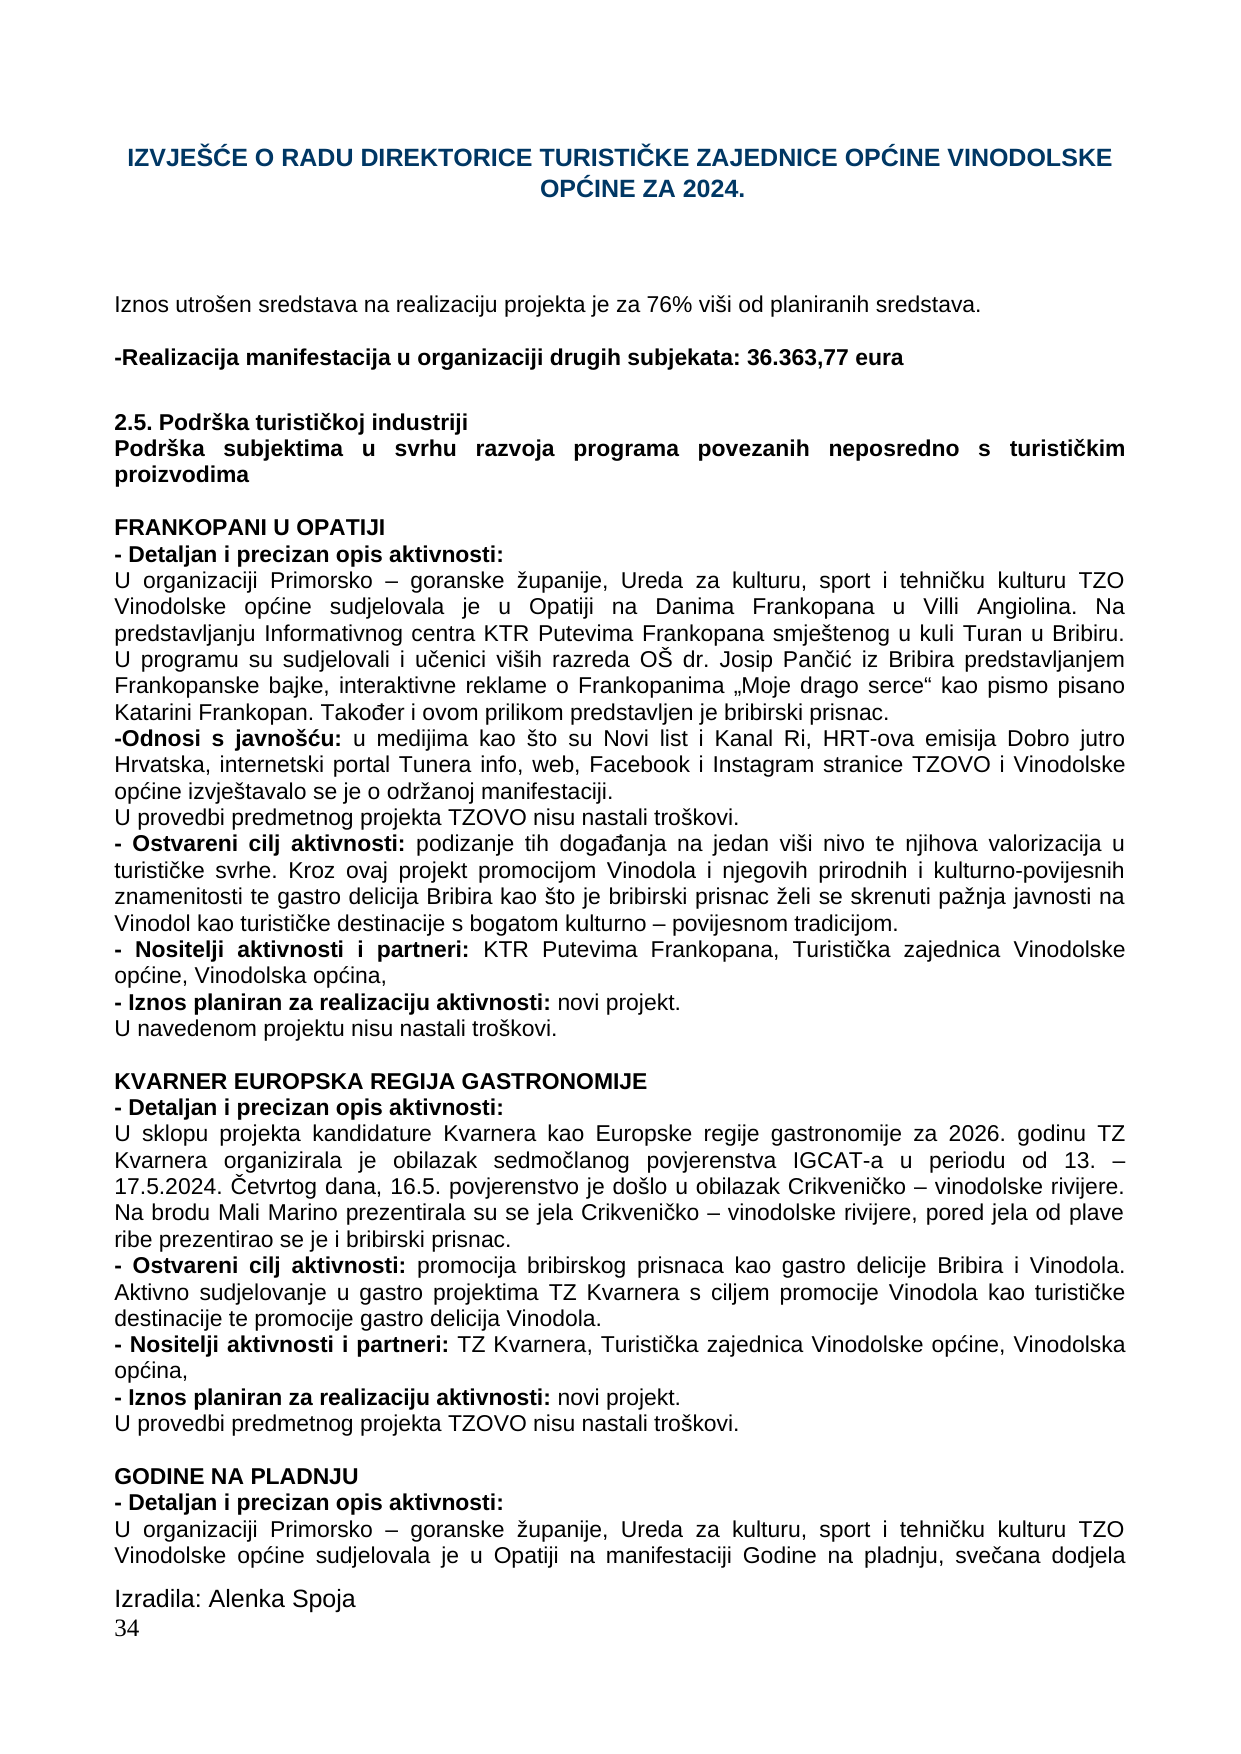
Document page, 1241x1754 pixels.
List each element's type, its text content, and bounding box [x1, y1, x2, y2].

text U organizaciji Primorsko – goranske županije, Ureda za kulturu, sport i tehničku kulturu TZO Vinodolske općine sudjelovala je u Opatiji na manifestaciji Godine na pladnju, svečana dodjela [114, 1516, 1126, 1568]
text Podrška subjektima u svrhu razvoja programa povezanih neposredno s turističkim proizvodima [114, 435, 1126, 488]
text -Realizacija manifestacija u organizaciji drugih subjekata: 36.363,77 eura [114, 343, 1126, 370]
text - Detaljan i precizan opis aktivnosti: [114, 541, 1126, 567]
text - Ostvareni cilj aktivnosti: promocija bribirskog prisnaca kao gastro delicije Bribira i Vinodola. Aktivno sudjelovanje u gastro projektima TZ Kvarnera s ciljem promocije Vinodola kao turističke destinacije te promocije gastro delicija Vinodola. [114, 1252, 1126, 1331]
text - Nositelji aktivnosti i partneri: TZ Kvarnera, Turistička zajednica Vinodolske općine, Vinodolska općina, [114, 1331, 1126, 1384]
text GODINE NA PLADNJU [114, 1463, 1126, 1489]
text U sklopu projekta kandidature Kvarnera kao Europske regije gastronomije za 2026. godinu TZ Kvarnera organizirala je obilazak sedmočlanog povjerenstva IGCAT-a u periodu od 13. – 17.5.2024. Četvrtog dana, 16.5. povjerenstvo je došlo u obilazak Crikveničko – vinodolske rivijere. Na brodu Mali Marino prezentirala su se jela Crikveničko – vinodolske rivijere, pored jela od plave ribe prezentirao se je i bribirski prisnac. [114, 1120, 1126, 1252]
text - Nositelji aktivnosti i partneri: KTR Putevima Frankopana, Turistička zajednica Vinodolske općine, Vinodolska općina, [114, 936, 1126, 988]
text U navedenom projektu nisu nastali troškovi. [114, 1015, 1126, 1041]
text FRANKOPANI U OPATIJI [114, 514, 1126, 541]
text U provedbi predmetnog projekta TZOVO nisu nastali troškovi. [114, 804, 1126, 830]
text - Iznos planiran za realizaciju aktivnosti: novi projekt. [114, 1384, 1126, 1410]
text - Ostvareni cilj aktivnosti: podizanje tih događanja na jedan viši nivo te njihova valorizacija u turističke svrhe. Kroz ovaj projekt promocijom Vinodola i njegovih prirodnih i kulturno-povijesnih znamenitosti te gastro delicija Bribira kao što je bribirski prisnac želi se skrenuti pažnja javnosti na Vinodol kao turističke destinacije s bogatom kulturno – povijesnom tradicijom. [114, 830, 1126, 936]
text - Iznos planiran za realizaciju aktivnosti: novi projekt. [114, 988, 1126, 1015]
text - Detaljan i precizan opis aktivnosti: [114, 1094, 1126, 1120]
text U organizaciji Primorsko – goranske županije, Ureda za kulturu, sport i tehničku kulturu TZO Vinodolske općine sudjelovala je u Opatiji na Danima Frankopana u Villi Angiolina. Na predstavljanju Informativnog centra KTR Putevima Frankopana smještenog u kuli Turan u Bribiru. U programu su sudjelovali i učenici viših razreda OŠ dr. Josip Pančić iz Bribira predstavljanjem Frankopanske bajke, interaktivne reklame o Frankopanima „Moje drago serce“ kao pismo pisano Katarini Frankopan. Također i ovom prilikom predstavljen je bribirski prisnac. [114, 567, 1126, 725]
text 2.5. Podrška turističkoj industriji [114, 409, 1126, 435]
text -Odnosi s javnošću: u medijima kao što su Novi list i Kanal Ri, HRT-ova emisija Dobro jutro Hrvatska, internetski portal Tunera info, web, Facebook i Instagram stranice TZOVO i Vinodolske općine izvještavalo se je o održanoj manifestaciji. [114, 725, 1126, 804]
text KVARNER EUROPSKA REGIJA GASTRONOMIJE [114, 1068, 1126, 1094]
text U provedbi predmetnog projekta TZOVO nisu nastali troškovi. [114, 1410, 1126, 1437]
text Iznos utrošen sredstava na realizaciju projekta je za 76% viši od planiranih sredstava. [114, 291, 1126, 317]
text - Detaljan i precizan opis aktivnosti: [114, 1489, 1126, 1516]
